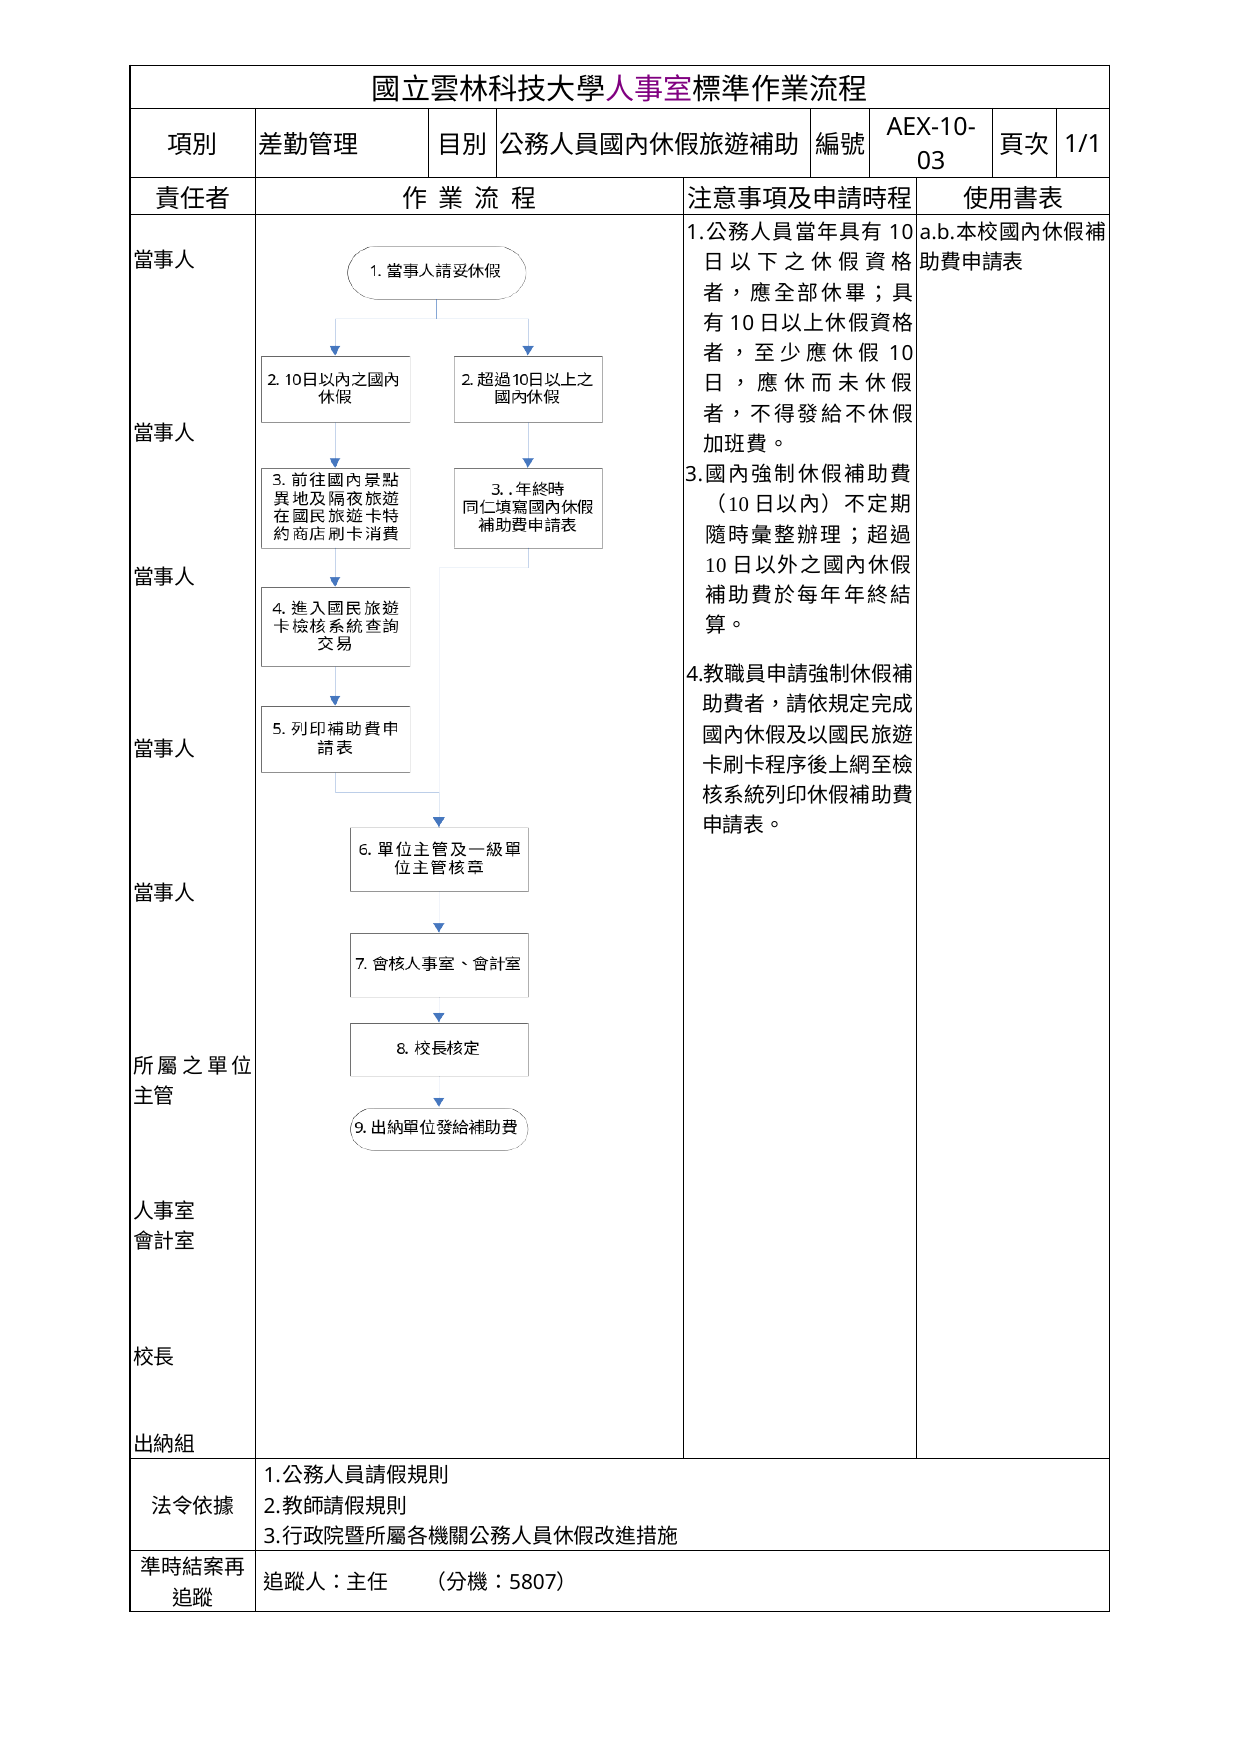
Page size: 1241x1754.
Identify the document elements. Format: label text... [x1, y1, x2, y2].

table_cell 使用書表 [917, 178, 1109, 214]
table_cell 追蹤人：主任 （分機：5807） [256, 1551, 1109, 1611]
table_cell 1.公務人員當年具有10日以下之休假資格者，應全部休畢；具有10日以上休假資格者，至少應休假10日，應休而未休假者，不得發給不休假加班費。 3.國內強制休假補助費（10日以內）不定期隨時彙整辦理；超過10日以外之國內休假補助費於每年年終結算。 4.教職員申請強制休假補助費者，請依規定完成國內休假及以國民旅遊卡刷卡程序後上網至檢核系統列印休假補助費申請表。 [684, 215, 916, 1458]
table_cell 編號 [811, 109, 869, 177]
table_cell 差勤管理 [256, 109, 428, 177]
table_cell 公務人員請假規則 教師請假規則 行政院暨所屬各機關公務人員休假改進措施 [256, 1459, 1109, 1549]
table_header 國立雲林科技大學人事室標準作業流程 [131, 66, 1109, 108]
table_cell 法令依據 [131, 1459, 255, 1549]
table_cell 責任者 [131, 178, 255, 214]
table_cell AEX-10-03 [870, 109, 992, 177]
table_cell [256, 215, 683, 1458]
table_cell 作 業 流 程 [256, 178, 683, 214]
table_cell 注意事項及申請時程 [684, 178, 916, 214]
table_cell 1/1 [1057, 109, 1109, 177]
table_cell 項別 [131, 109, 255, 177]
table_cell 準時結案再追蹤 [131, 1551, 255, 1611]
table_cell a.b.本校國內休假補助費申請表 [917, 215, 1109, 1458]
table_cell 當事人 當事人 當事人 當事人 當事人 所屬之單位主管 人事室 會計室 校長 出納組 [131, 215, 255, 1458]
table_cell 頁次 [993, 109, 1056, 177]
table_cell 公務人員國內休假旅遊補助 [497, 109, 810, 177]
table_cell 目別 [429, 109, 496, 177]
